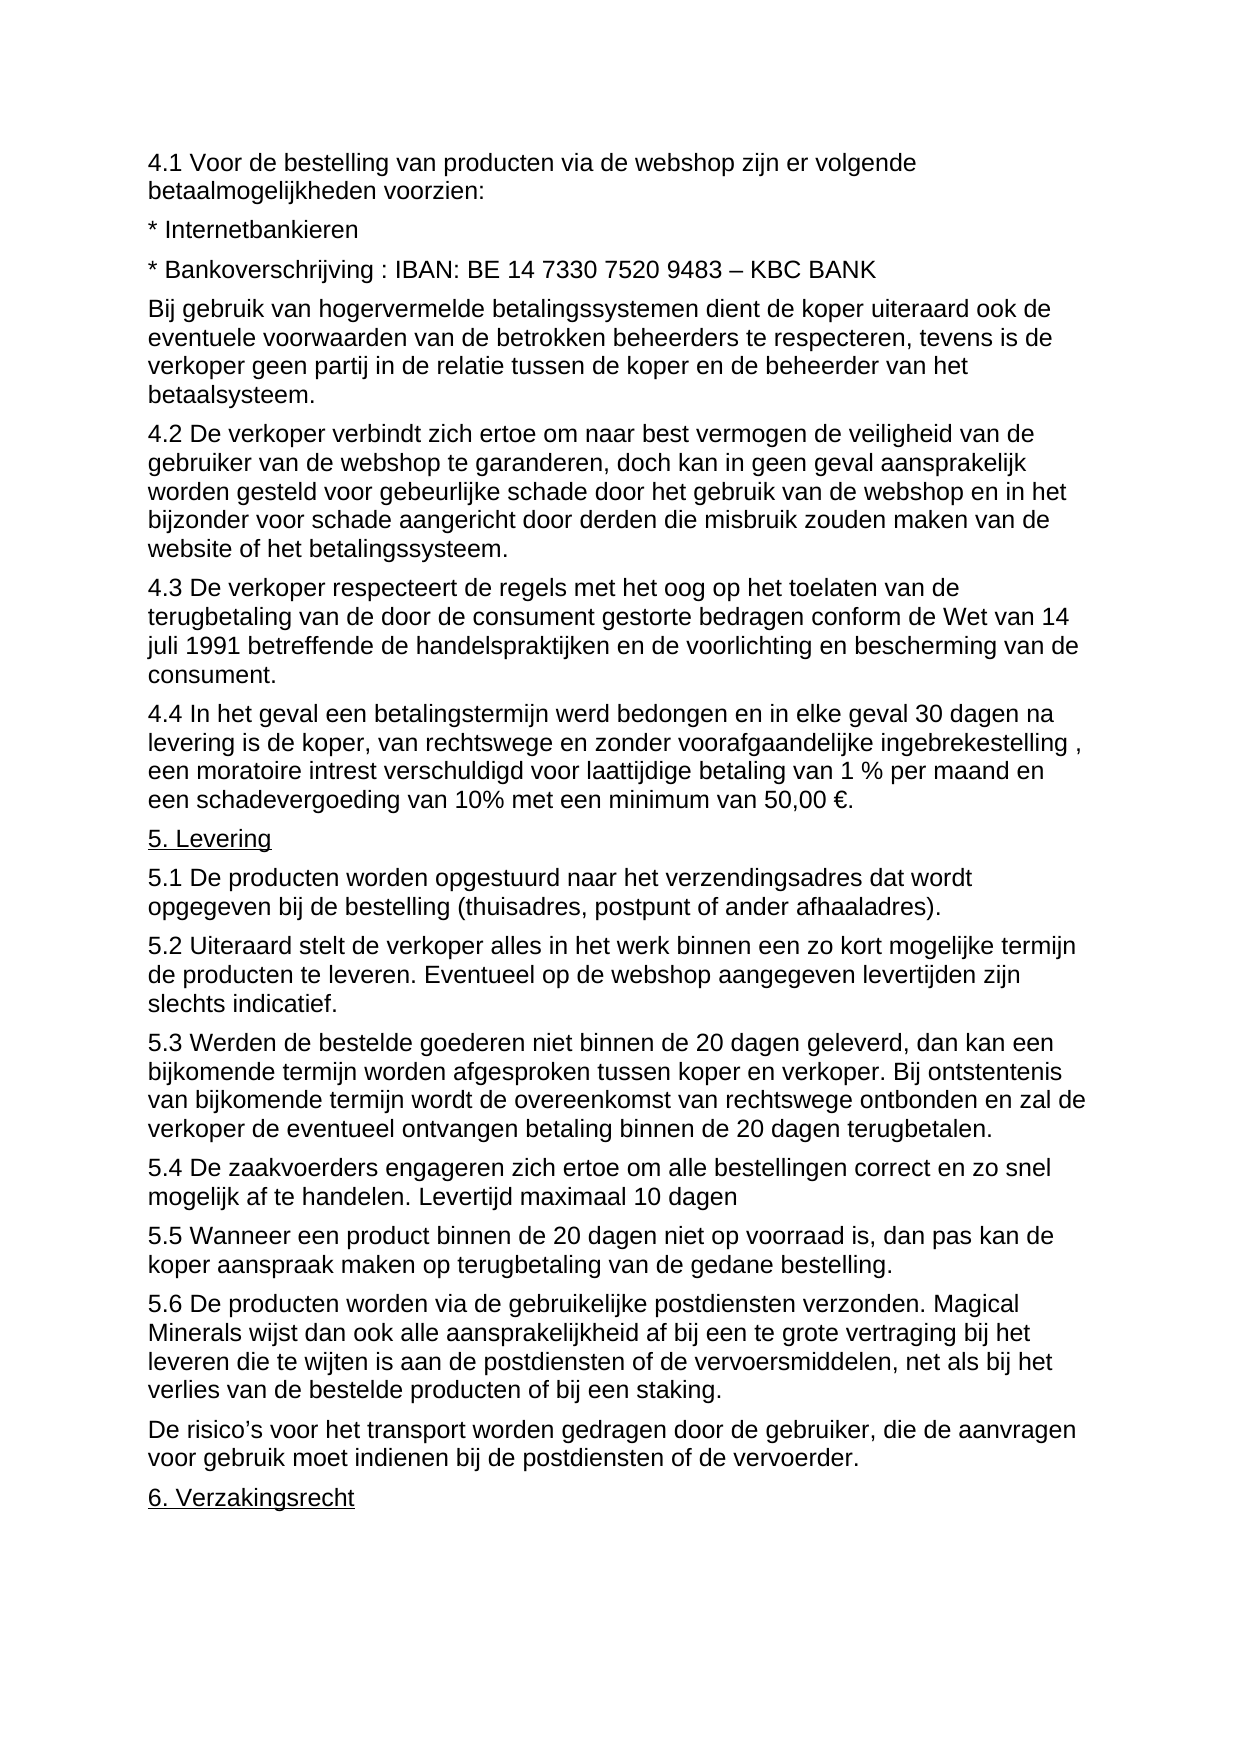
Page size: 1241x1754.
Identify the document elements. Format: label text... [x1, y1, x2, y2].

text * Bankoverschrijving : IBAN: BE 14 7330 7520 9483 – KBC BANK [148, 255, 1093, 283]
text 5.2 Uiteraard stelt de verkoper alles in het werk binnen een zo kort mogelijke termijn de producten te leveren. Eventueel op de webshop aangegeven levertijden zijn slechts indicatief. [148, 931, 1093, 1018]
text * Internetbankieren [148, 216, 1093, 244]
text 5.6 De producten worden via de gebruikelijke postdiensten verzonden. Magical Minerals wijst dan ook alle aansprakelijkheid af bij een te grote vertraging bij het leveren die te wijten is aan de postdiensten of de vervoersmiddelen, net als bij het verlies van de bestelde producten of bij een staking. [148, 1289, 1093, 1404]
text 5.5 Wanneer een product binnen de 20 dagen niet op voorraad is, dan pas kan de koper aanspraak maken op terugbetaling van de gedane bestelling. [148, 1221, 1093, 1279]
text 5.4 De zaakvoerders engageren zich ertoe om alle bestellingen correct en zo snel mogelijk af te handelen. Levertijd maximaal 10 dagen [148, 1153, 1093, 1211]
text 4.3 De verkoper respecteert de regels met het oog op het toelaten van de terugbetaling van de door de consument gestorte bedragen conform de Wet van 14 juli 1991 betreffende de handelspraktijken en de voorlichting en bescherming van de consument. [148, 573, 1093, 688]
text 5.3 Werden de bestelde goederen niet binnen de 20 dagen geleverd, dan kan een bijkomende termijn worden afgesproken tussen koper en verkoper. Bij ontstentenis van bijkomende termijn wordt de overeenkomst van rechtswege ontbonden en zal de verkoper de eventueel ontvangen betaling binnen de 20 dagen terugbetalen. [148, 1028, 1093, 1143]
text 5.1 De producten worden opgestuurd naar het verzendingsadres dat wordt opgegeven bij de bestelling (thuisadres, postpunt of ander afhaaladres). [148, 863, 1093, 921]
text 6. Verzakingsrecht [148, 1483, 1093, 1511]
text Bij gebruik van hogervermelde betalingssystemen dient de koper uiteraard ook de eventuele voorwaarden van de betrokken beheerders te respecteren, tevens is de verkoper geen partij in de relatie tussen de koper en de beheerder van het betaalsysteem. [148, 294, 1093, 409]
text 4.2 De verkoper verbindt zich ertoe om naar best vermogen de veiligheid van de gebruiker van de webshop te garanderen, doch kan in geen geval aansprakelijk worden gesteld voor gebeurlijke schade door het gebruik van de webshop en in het bijzonder voor schade aangericht door derden die misbruik zouden maken van de website of het betalingssysteem. [148, 419, 1093, 563]
text 5. Levering [148, 824, 1093, 853]
text De risico’s voor het transport worden gedragen door de gebruiker, die de aanvragen voor gebruik moet indienen bij de postdiensten of de vervoerder. [148, 1415, 1093, 1472]
text 4.4 In het geval een betalingstermijn werd bedongen en in elke geval 30 dagen na levering is de koper, van rechtswege en zonder voorafgaandelijke ingebrekestelling , een moratoire intrest verschuldigd voor laattijdige betaling van 1 % per maand en een schadevergoeding van 10% met een minimum van 50,00 €. [148, 699, 1093, 814]
text 4.1 Voor de bestelling van producten via de webshop zijn er volgende betaalmogelijkheden voorzien: [148, 148, 1093, 205]
